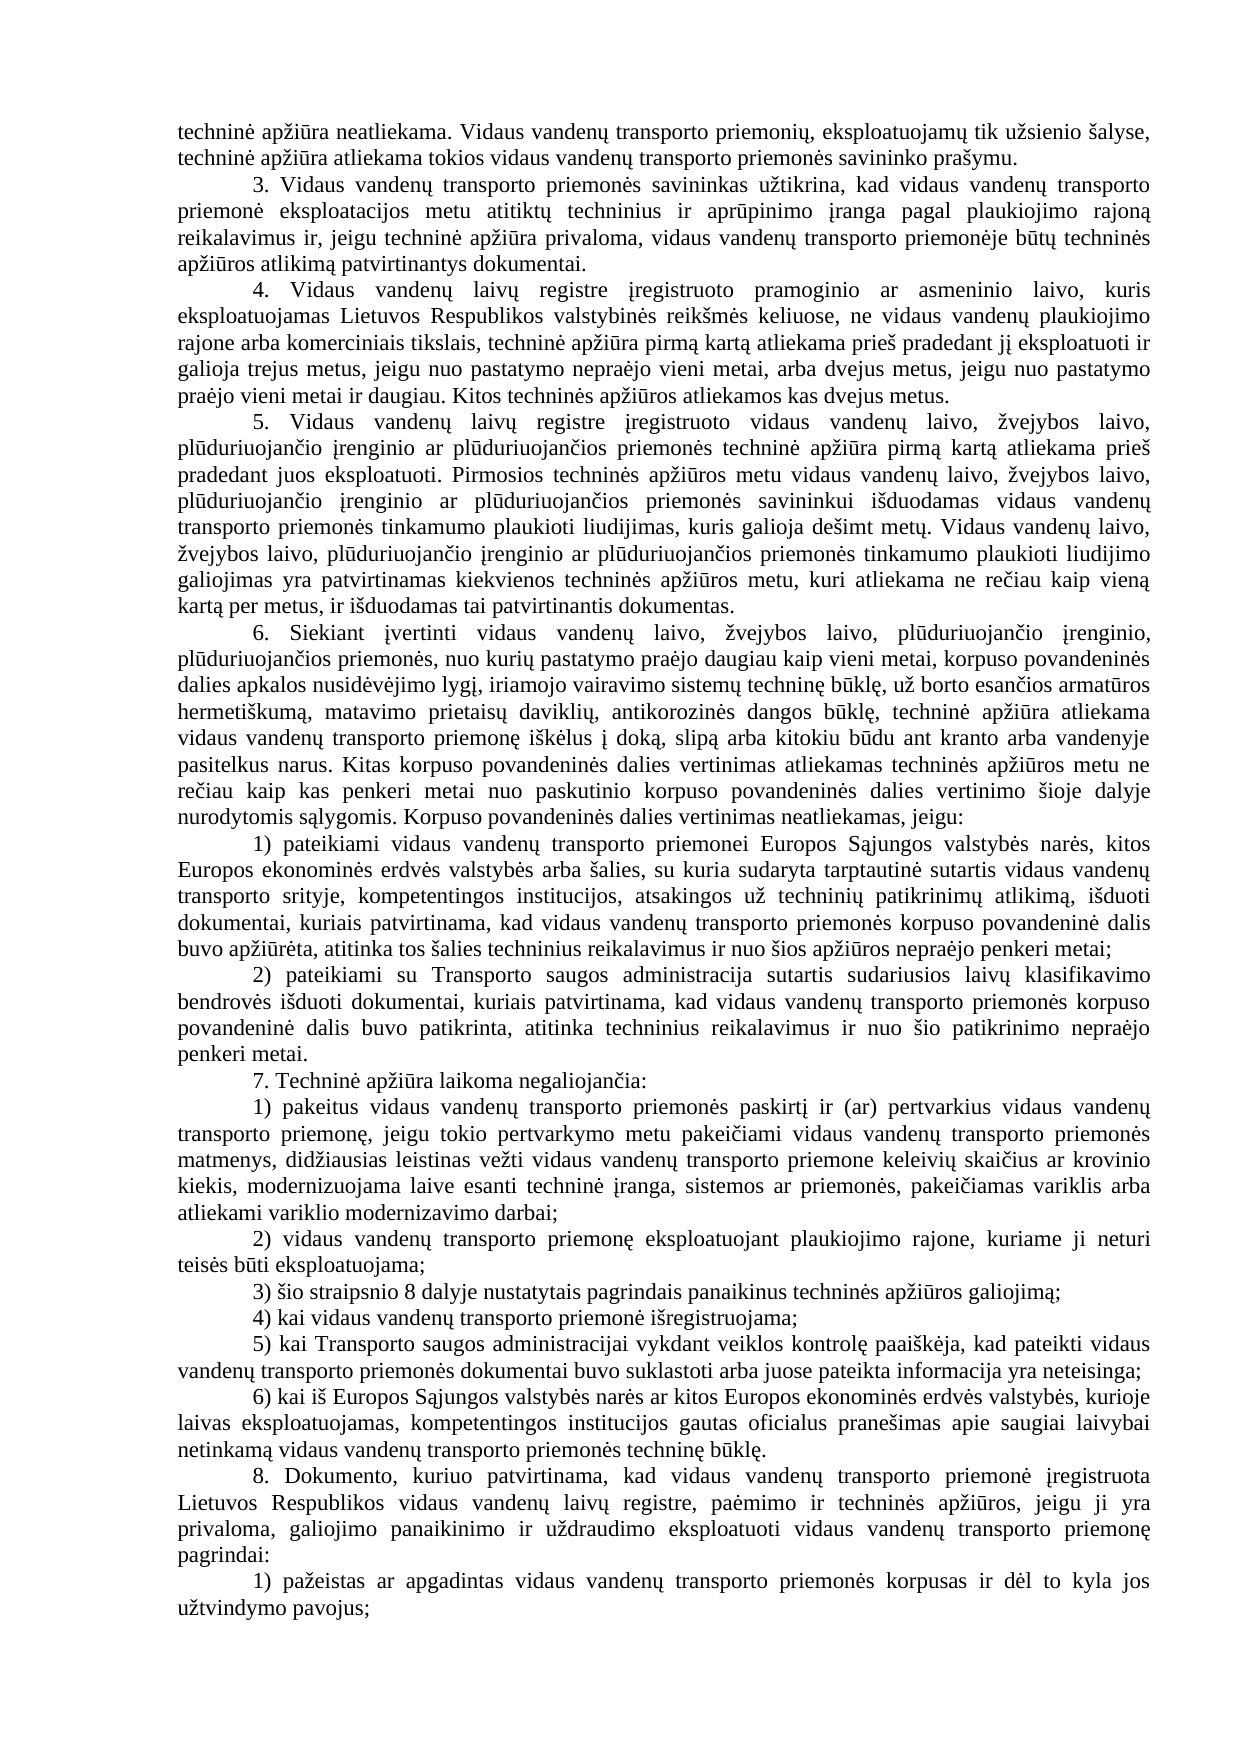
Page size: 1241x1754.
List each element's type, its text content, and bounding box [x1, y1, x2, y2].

text 4) kai vidaus vandenų transporto priemonė išregistruojama; [177, 1304, 1152, 1330]
text 2) pateikiami su Transporto saugos administracija sutartis sudariusios laivų klasifikavimo bendrovės išduoti dokumentai, kuriais patvirtinama, kad vidaus vandenų transporto priemonės korpuso povandeninė dalis buvo patikrinta, atitinka techninius reikalavimus ir nuo šio patikrinimo nepraėjo penkeri metai. [177, 961, 1152, 1067]
text 6. Siekiant įvertinti vidaus vandenų laivo, žvejybos laivo, plūduriuojančio įrenginio, plūduriuojančios priemonės, nuo kurių pastatymo praėjo daugiau kaip vieni metai, korpuso povandeninės dalies apkalos nusidėvėjimo lygį, iriamojo vairavimo sistemų techninę būklę, už borto esančios armatūros hermetiškumą, matavimo prietaisų daviklių, antikorozinės dangos būklę, techninė apžiūra atliekama vidaus vandenų transporto priemonę iškėlus į doką, slipą arba kitokiu būdu ant kranto arba vandenyje pasitelkus narus. Kitas korpuso povandeninės dalies vertinimas atliekamas techninės apžiūros metu ne rečiau kaip kas penkeri metai nuo paskutinio korpuso povandeninės dalies vertinimo šioje dalyje nurodytomis sąlygomis. Korpuso povandeninės dalies vertinimas neatliekamas, jeigu: [177, 619, 1152, 830]
text 5) kai Transporto saugos administracijai vykdant veiklos kontrolę paaiškėja, kad pateikti vidaus vandenų transporto priemonės dokumentai buvo suklastoti arba juose pateikta informacija yra neteisinga; [177, 1330, 1152, 1383]
text 5. Vidaus vandenų laivų registre įregistruoto vidaus vandenų laivo, žvejybos laivo, plūduriuojančio įrenginio ar plūduriuojančios priemonės techninė apžiūra pirmą kartą atliekama prieš pradedant juos eksploatuoti. Pirmosios techninės apžiūros metu vidaus vandenų laivo, žvejybos laivo, plūduriuojančio įrenginio ar plūduriuojančios priemonės savininkui išduodamas vidaus vandenų transporto priemonės tinkamumo plaukioti liudijimas, kuris galioja dešimt metų. Vidaus vandenų laivo, žvejybos laivo, plūduriuojančio įrenginio ar plūduriuojančios priemonės tinkamumo plaukioti liudijimo galiojimas yra patvirtinamas kiekvienos techninės apžiūros metu, kuri atliekama ne rečiau kaip vieną kartą per metus, ir išduodamas tai patvirtinantis dokumentas. [177, 408, 1152, 619]
text 3. Vidaus vandenų transporto priemonės savininkas užtikrina, kad vidaus vandenų transporto priemonė eksploatacijos metu atitiktų techninius ir aprūpinimo įranga pagal plaukiojimo rajoną reikalavimus ir, jeigu techninė apžiūra privaloma, vidaus vandenų transporto priemonėje būtų techninės apžiūros atlikimą patvirtinantys dokumentai. [177, 171, 1152, 276]
text 7. Techninė apžiūra laikoma negaliojančia: [177, 1067, 1152, 1093]
text 6) kai iš Europos Sąjungos valstybės narės ar kitos Europos ekonominės erdvės valstybės, kurioje laivas eksploatuojamas, kompetentingos institucijos gautas oficialus pranešimas apie saugiai laivybai netinkamą vidaus vandenų transporto priemonės techninę būklę. [177, 1383, 1152, 1462]
text 3) šio straipsnio 8 dalyje nustatytais pagrindais panaikinus techninės apžiūros galiojimą; [177, 1278, 1152, 1304]
text 1) pateikiami vidaus vandenų transporto priemonei Europos Sąjungos valstybės narės, kitos Europos ekonominės erdvės valstybės arba šalies, su kuria sudaryta tarptautinė sutartis vidaus vandenų transporto srityje, kompetentingos institucijos, atsakingos už techninių patikrinimų atlikimą, išduoti dokumentai, kuriais patvirtinama, kad vidaus vandenų transporto priemonės korpuso povandeninė dalis buvo apžiūrėta, atitinka tos šalies techninius reikalavimus ir nuo šios apžiūros nepraėjo penkeri metai; [177, 830, 1152, 961]
text 4. Vidaus vandenų laivų registre įregistruoto pramoginio ar asmeninio laivo, kuris eksploatuojamas Lietuvos Respublikos valstybinės reikšmės keliuose, ne vidaus vandenų plaukiojimo rajone arba komerciniais tikslais, techninė apžiūra pirmą kartą atliekama prieš pradedant jį eksploatuoti ir galioja trejus metus, jeigu nuo pastatymo nepraėjo vieni metai, arba dvejus metus, jeigu nuo pastatymo praėjo vieni metai ir daugiau. Kitos techninės apžiūros atliekamos kas dvejus metus. [177, 276, 1152, 408]
text 1) pakeitus vidaus vandenų transporto priemonės paskirtį ir (ar) pertvarkius vidaus vandenų transporto priemonę, jeigu tokio pertvarkymo metu pakeičiami vidaus vandenų transporto priemonės matmenys, didžiausias leistinas vežti vidaus vandenų transporto priemone keleivių skaičius ar krovinio kiekis, modernizuojama laive esanti techninė įranga, sistemos ar priemonės, pakeičiamas variklis arba atliekami variklio modernizavimo darbai; [177, 1093, 1152, 1225]
text 1) pažeistas ar apgadintas vidaus vandenų transporto priemonės korpusas ir dėl to kyla jos užtvindymo pavojus; [177, 1568, 1152, 1620]
text 8. Dokumento, kuriuo patvirtinama, kad vidaus vandenų transporto priemonė įregistruota Lietuvos Respublikos vidaus vandenų laivų registre, paėmimo ir techninės apžiūros, jeigu ji yra privaloma, galiojimo panaikinimo ir uždraudimo eksploatuoti vidaus vandenų transporto priemonę pagrindai: [177, 1462, 1152, 1568]
text 2) vidaus vandenų transporto priemonę eksploatuojant plaukiojimo rajone, kuriame ji neturi teisės būti eksploatuojama; [177, 1225, 1152, 1278]
text techninė apžiūra neatliekama. Vidaus vandenų transporto priemonių, eksploatuojamų tik užsienio šalyse, techninė apžiūra atliekama tokios vidaus vandenų transporto priemonės savininko prašymu. [177, 118, 1152, 171]
